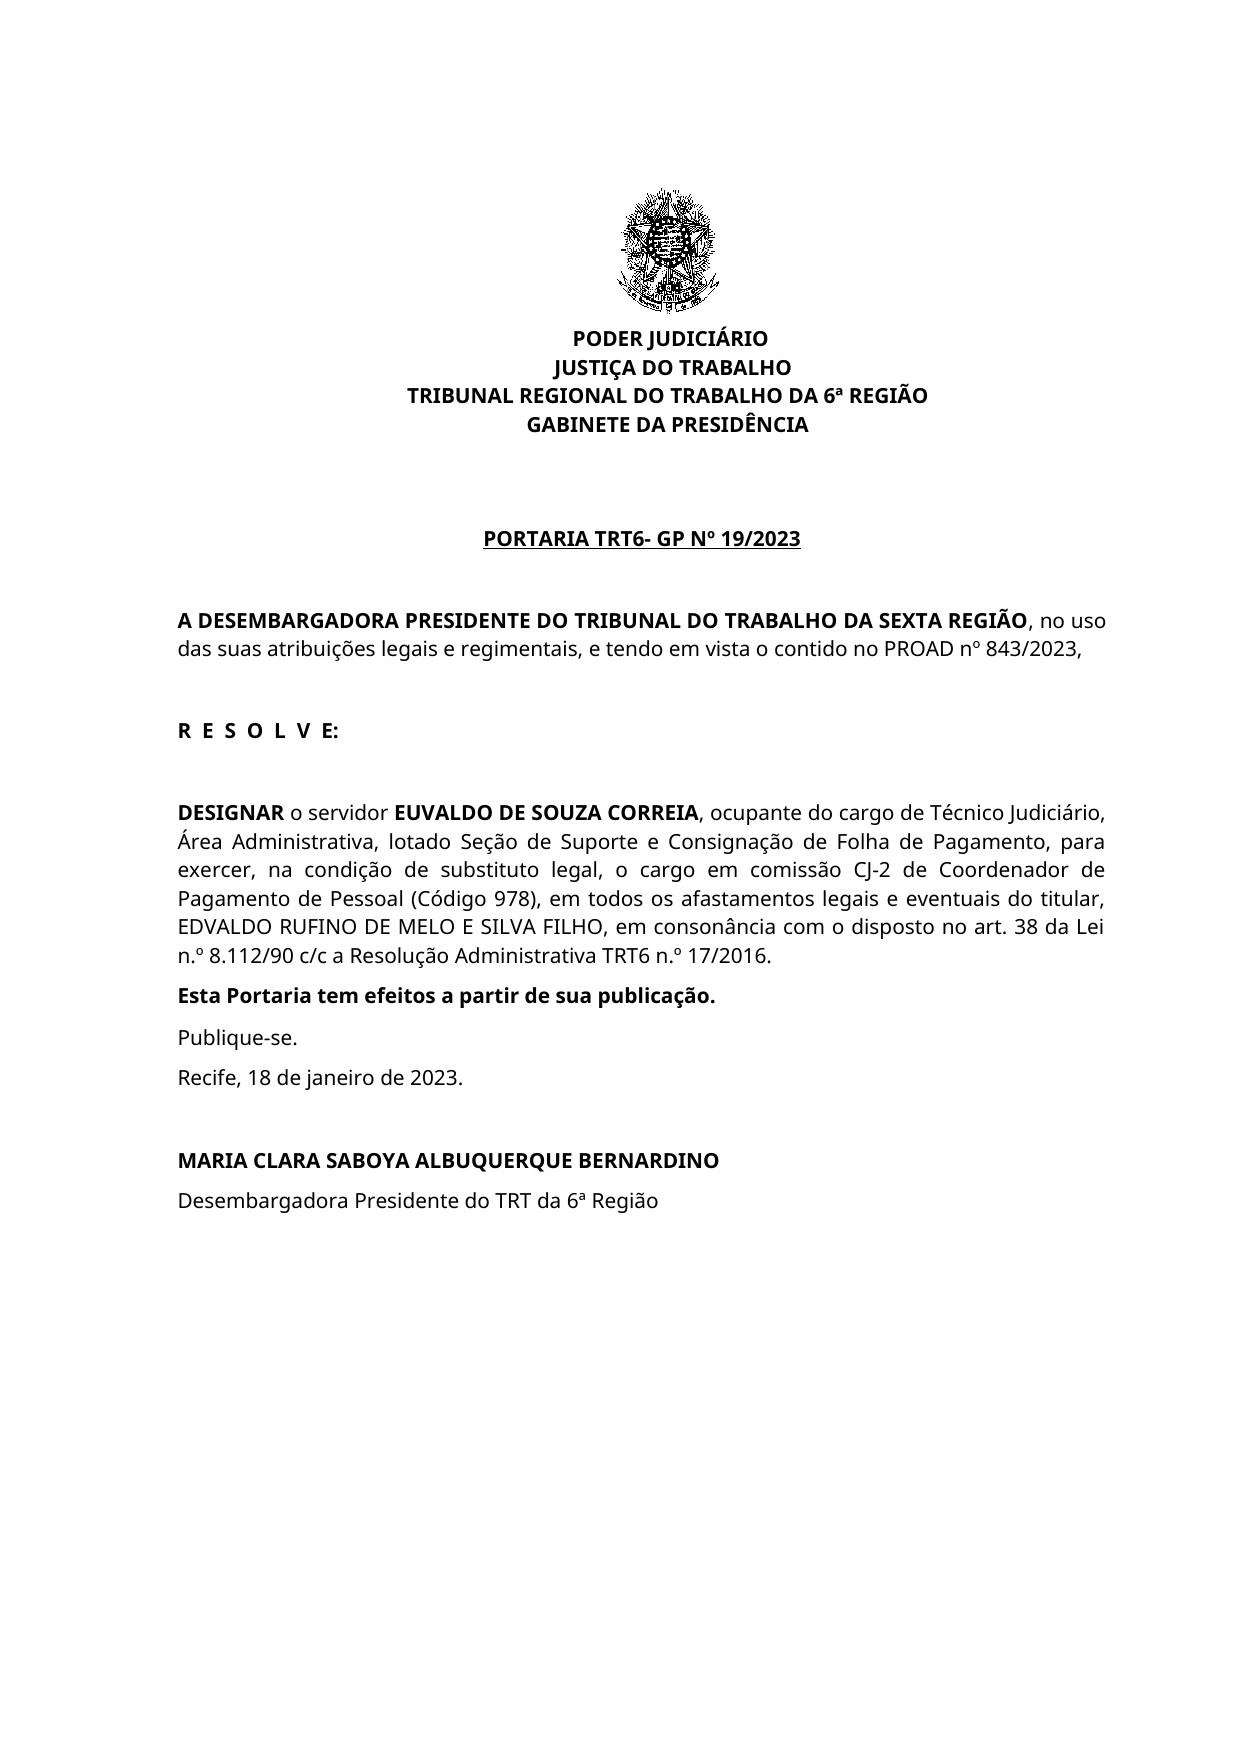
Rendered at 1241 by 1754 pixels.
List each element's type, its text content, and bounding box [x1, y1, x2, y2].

text PORTARIA TRT6- GP Nº 19/2023 [177, 524, 1106, 552]
text R E S O L V E: [177, 716, 1106, 745]
text Recife, 18 de janeiro de 2023. [177, 1063, 1106, 1092]
text MARIA CLARA SABOYA ALBUQUERQUE BERNARDINO [177, 1146, 1106, 1174]
text GABINETE DA PRESIDÊNCIA [177, 410, 1158, 438]
text DESIGNAR o servidor EUVALDO DE SOUZA CORREIA, ocupante do cargo de Técnico Judiciário, Área Administrativa, lotado Seção de Suporte e Consignação de Folha de Pagamento, para exercer, na condição de substituto legal, o cargo em comissão CJ-2 de Coordenador de Pagamento de Pessoal (Código 978), em todos os afastamentos legais e eventuais do titular, EDVALDO RUFINO DE MELO E SILVA FILHO, em consonância com o disposto no art. 38 da Lei n.º 8.112/90 c/c a Resolução Administrativa TRT6 n.º 17/2016. [177, 798, 1106, 969]
text Desembargadora Presidente do TRT da 6ª Região [177, 1187, 1106, 1215]
text TRIBUNAL REGIONAL DO TRABALHO DA 6ª REGIÃO [177, 381, 1158, 410]
text A DESEMBARGADORA PRESIDENTE DO TRIBUNAL DO TRABALHO DA SEXTA REGIÃO, no uso das suas atribuições legais e regimentais, e tendo em vista o contido no PROAD nº 843/2023, [177, 606, 1106, 663]
text Publique-se. [177, 1023, 1106, 1051]
text JUSTIÇA DO TRABALHO [177, 353, 1158, 381]
text PODER JUDICIÁRIO [177, 324, 1158, 353]
text Esta Portaria tem efeitos a partir de sua publicação. [177, 982, 1106, 1010]
